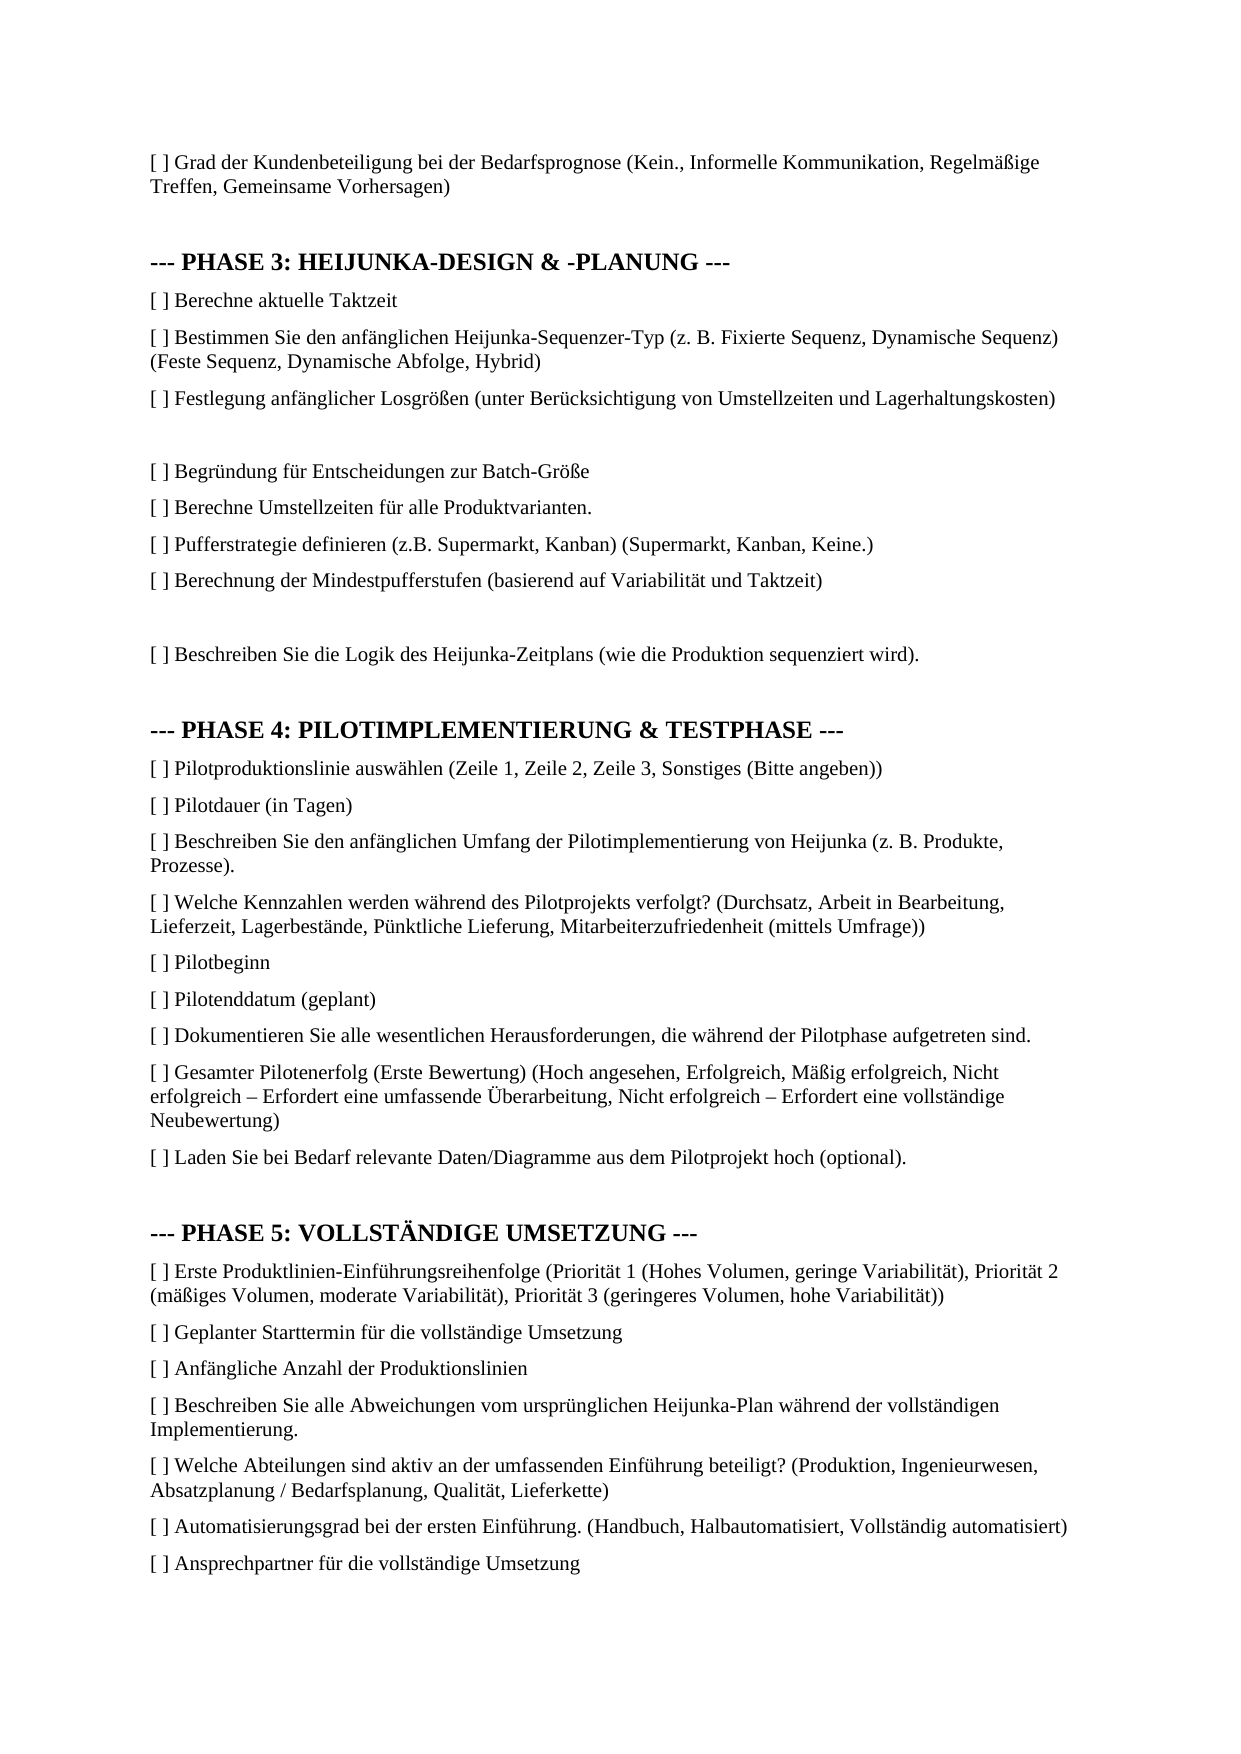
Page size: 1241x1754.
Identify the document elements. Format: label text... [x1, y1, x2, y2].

text [ ] Gesamter Pilotenerfolg (Erste Bewertung) (Hoch angesehen, Erfolgreich, Mäßig erfolgreich, Nicht erfolgreich – Erfordert eine umfassende Überarbeitung, Nicht erfolgreich – Erfordert eine vollständige Neubewertung) [150, 1060, 1090, 1132]
text [ ] Pilotdauer (in Tagen) [150, 792, 1090, 817]
text [ ] Dokumentieren Sie alle wesentlichen Herausforderungen, die während der Pilotphase aufgetreten sind. [150, 1023, 1090, 1047]
text [ ] Beschreiben Sie die Logik des Heijunka-Zeitplans (wie die Produktion sequenziert wird). [150, 642, 1090, 666]
text [ ] Welche Kennzahlen werden während des Pilotprojekts verfolgt? (Durchsatz, Arbeit in Bearbeitung, Lieferzeit, Lagerbestände, Pünktliche Lieferung, Mitarbeiterzufriedenheit (mittels Umfrage)) [150, 890, 1090, 938]
text --- PHASE 5: VOLLSTÄNDIGE UMSETZUNG --- [150, 1218, 1090, 1247]
text --- PHASE 3: HEIJUNKA-DESIGN & -PLANUNG --- [150, 247, 1090, 276]
text [ ] Laden Sie bei Bedarf relevante Daten/Diagramme aus dem Pilotprojekt hoch (optional). [150, 1145, 1090, 1169]
text [ ] Begründung für Entscheidungen zur Batch-Größe [150, 459, 1090, 483]
text [ ] Berechne Umstellzeiten für alle Produktvarianten. [150, 495, 1090, 519]
text [ ] Berechnung der Mindestpufferstufen (basierend auf Variabilität und Taktzeit) [150, 568, 1090, 592]
text [ ] Grad der Kundenbeteiligung bei der Bedarfsprognose (Kein., Informelle Kommunikation, Regelmäßige Treffen, Gemeinsame Vorhersagen) [150, 150, 1090, 198]
text [ ] Pilotproduktionslinie auswählen (Zeile 1, Zeile 2, Zeile 3, Sonstiges (Bitte angeben)) [150, 756, 1090, 780]
text [ ] Berechne aktuelle Taktzeit [150, 288, 1090, 312]
text [ ] Beschreiben Sie den anfänglichen Umfang der Pilotimplementierung von Heijunka (z. B. Produkte, Prozesse). [150, 829, 1090, 877]
text [ ] Pilotenddatum (geplant) [150, 987, 1090, 1011]
text [ ] Bestimmen Sie den anfänglichen Heijunka-Sequenzer-Typ (z. B. Fixierte Sequenz, Dynamische Sequenz) (Feste Sequenz, Dynamische Abfolge, Hybrid) [150, 325, 1090, 373]
text [ ] Automatisierungsgrad bei der ersten Einführung. (Handbuch, Halbautomatisiert, Vollständig automatisiert) [150, 1514, 1090, 1538]
text [ ] Pilotbeginn [150, 950, 1090, 974]
text [ ] Anfängliche Anzahl der Produktionslinien [150, 1356, 1090, 1380]
text [ ] Pufferstrategie definieren (z.B. Supermarkt, Kanban) (Supermarkt, Kanban, Keine.) [150, 532, 1090, 556]
text [ ] Erste Produktlinien-Einführungsreihenfolge (Priorität 1 (Hohes Volumen, geringe Variabilität), Priorität 2 (mäßiges Volumen, moderate Variabilität), Priorität 3 (geringeres Volumen, hohe Variabilität)) [150, 1259, 1090, 1307]
text [ ] Ansprechpartner für die vollständige Umsetzung [150, 1551, 1090, 1575]
text [ ] Beschreiben Sie alle Abweichungen vom ursprünglichen Heijunka-Plan während der vollständigen Implementierung. [150, 1393, 1090, 1441]
text [ ] Geplanter Starttermin für die vollständige Umsetzung [150, 1320, 1090, 1344]
text --- PHASE 4: PILOTIMPLEMENTIERUNG & TESTPHASE --- [150, 715, 1090, 743]
text [ ] Festlegung anfänglicher Losgrößen (unter Berücksichtigung von Umstellzeiten und Lagerhaltungskosten) [150, 386, 1090, 410]
text [ ] Welche Abteilungen sind aktiv an der umfassenden Einführung beteiligt? (Produktion, Ingenieurwesen, Absatzplanung / Bedarfsplanung, Qualität, Lieferkette) [150, 1453, 1090, 1502]
